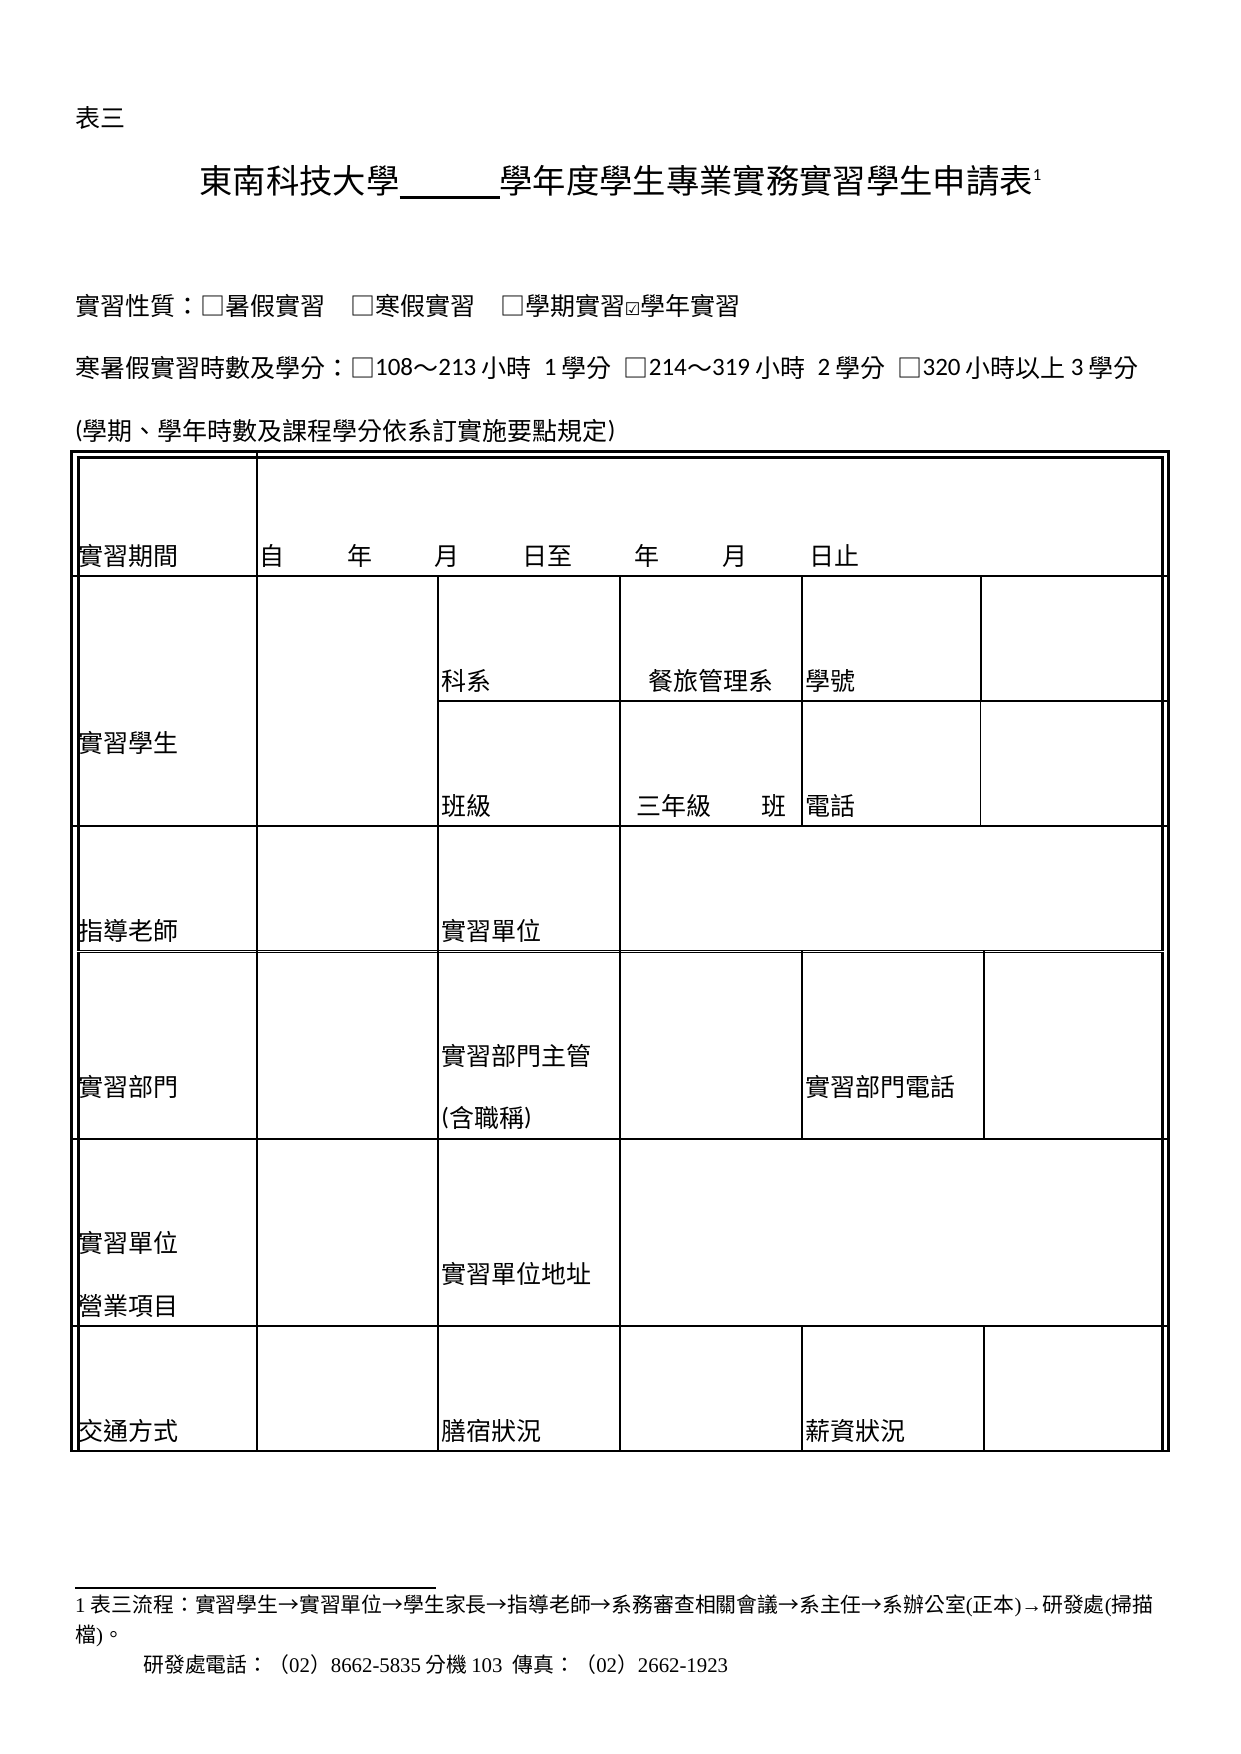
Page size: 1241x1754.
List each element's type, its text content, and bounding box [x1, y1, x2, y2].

table_cell 實習單位 [439, 827, 619, 950]
text 研發處電話：（02）8662-5835分機103 傳真：（02）2662-1923 [75, 1649, 1165, 1679]
table_cell 電話 [803, 702, 980, 825]
table_cell 實習部門電話 [803, 953, 983, 1137]
table_header 自 年 月 日至 年 月 日止 [258, 453, 1165, 575]
table_cell 學號 [803, 577, 980, 700]
table_cell 膳宿狀況 [439, 1327, 619, 1450]
table_cell [621, 1140, 1161, 1325]
table_cell 實習單位地址 [439, 1140, 619, 1325]
table_cell 實習部門 [80, 953, 256, 1137]
table_cell [985, 953, 1161, 1137]
table_cell [258, 953, 437, 1137]
table_cell 指導老師 [80, 827, 256, 950]
text (學期、學年時數及課程學分依系訂實施要點規定) [75, 387, 1165, 450]
table_cell [258, 1327, 437, 1450]
table_cell 實習單位 營業項目 [80, 1140, 256, 1325]
text 實習性質：□暑假實習 □寒假實習 □學期實習☑學年實習 [75, 262, 1165, 325]
table_cell 餐旅管理系 [621, 577, 801, 700]
table_cell 薪資狀況 [803, 1327, 983, 1450]
table_cell 實習部門主管(含職稱) [439, 953, 619, 1137]
table_cell [621, 827, 1161, 950]
table_cell [981, 702, 1161, 825]
text 表三 [75, 75, 1165, 137]
table_cell [258, 1140, 437, 1325]
table_header 實習期間 [75, 453, 256, 575]
text 寒暑假實習時數及學分：□108～213小時 1學分 □214～319小時 2學分 □320小時以上3學分 [75, 325, 1165, 387]
table_cell 三年級 班 [621, 702, 801, 825]
table_cell [985, 1327, 1161, 1450]
table_cell 交通方式 [80, 1327, 256, 1450]
text 東南科技大學 學年度學生專業實務實習學生申請表 [75, 137, 1165, 200]
table_cell 實習學生 [80, 577, 256, 825]
table_cell 科系 [439, 577, 619, 700]
text 表三流程：實習學生→實習單位→學生家長→指導老師→系務審查相關會議→系主任→系辦公室(正本)→研發處(掃描檔)。 [75, 1588, 1165, 1649]
table_cell [621, 953, 801, 1137]
table_cell [982, 577, 1161, 700]
table_cell [258, 577, 437, 825]
table_cell [258, 827, 437, 950]
table_cell 班級 [439, 702, 619, 825]
table_cell [621, 1327, 801, 1450]
